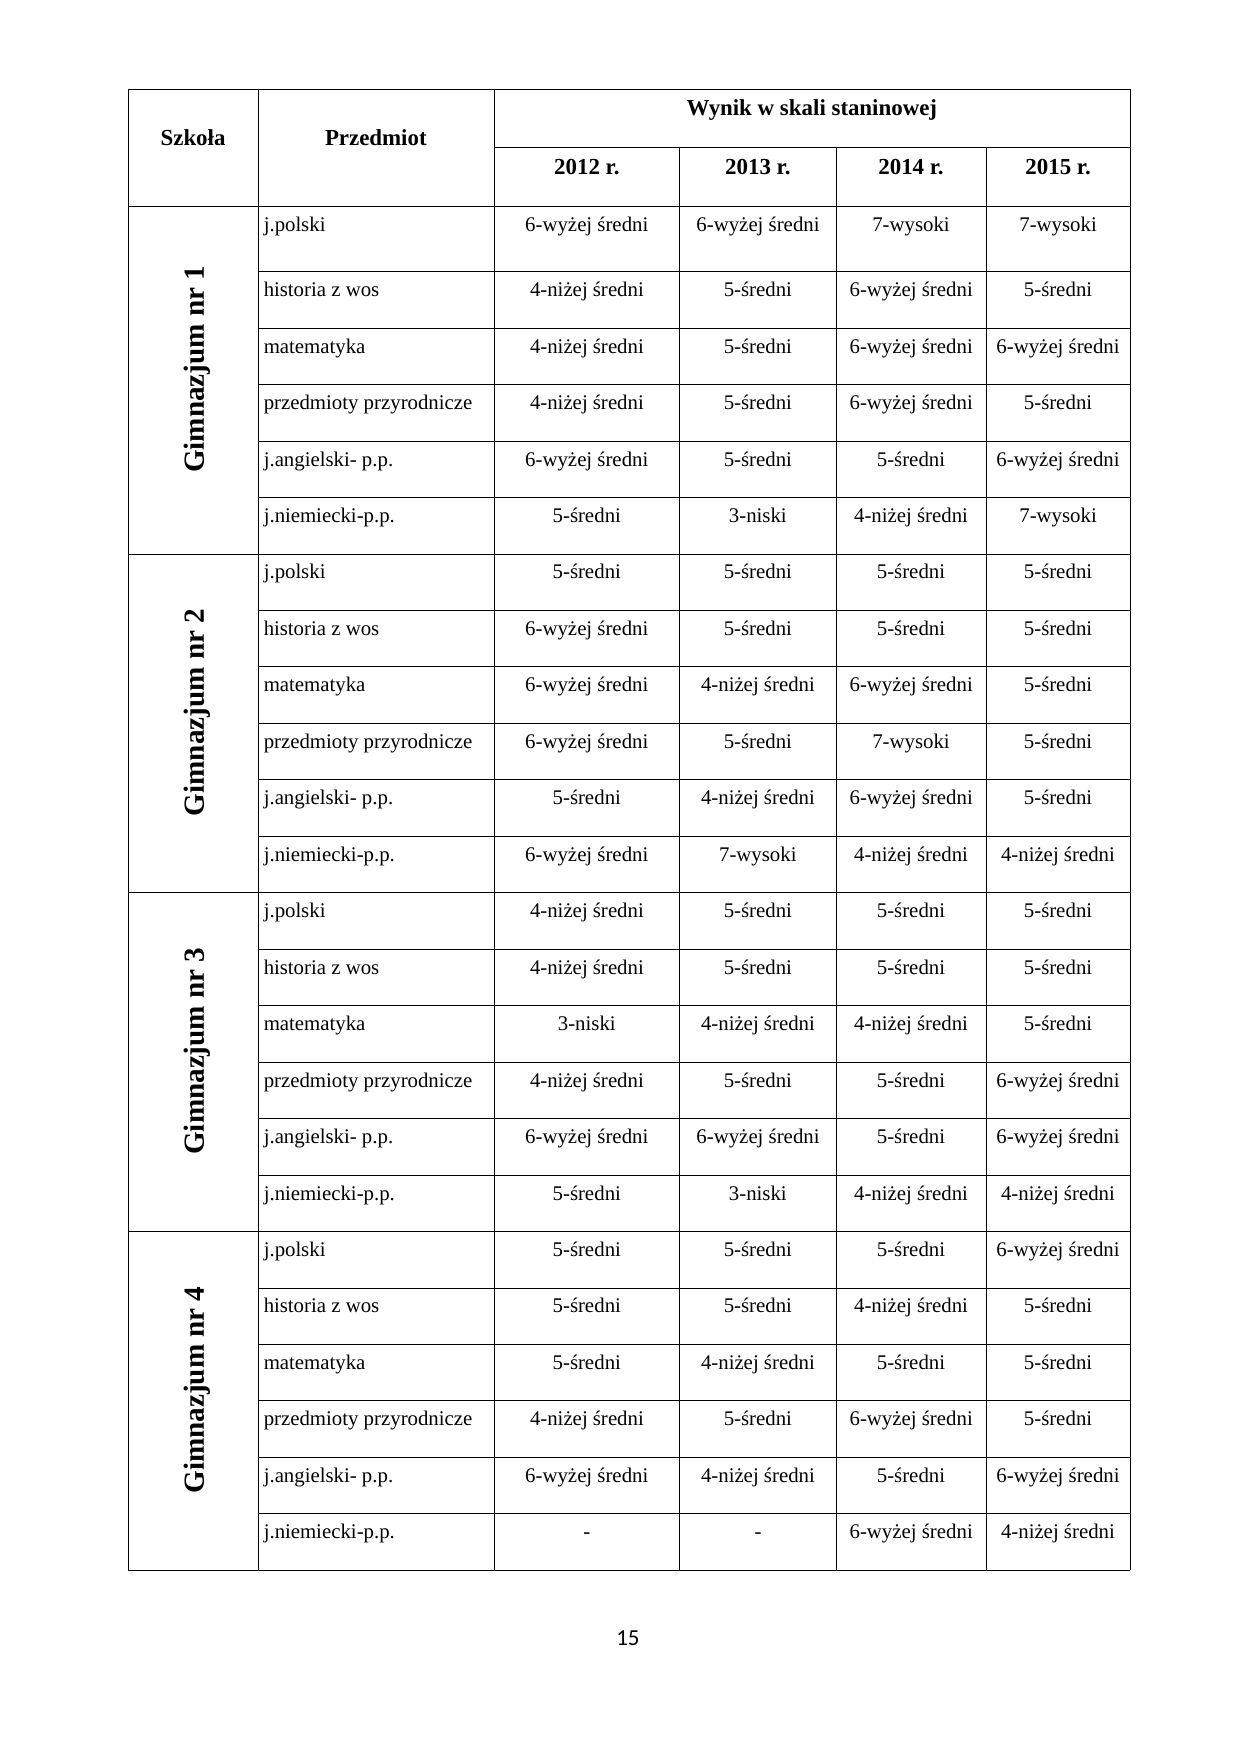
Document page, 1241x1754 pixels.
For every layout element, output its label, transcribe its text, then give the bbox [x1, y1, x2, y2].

table_cell j.niemiecki-p.p. [259, 1176, 494, 1231]
table_cell 7-wysoki [680, 837, 836, 892]
table_cell 4-niżej średni [495, 893, 679, 949]
table_cell 2014 r. [837, 148, 986, 206]
table_cell historia z wos [259, 272, 494, 328]
table_cell j.polski [259, 207, 494, 271]
table_cell j.niemiecki-p.p. [259, 498, 494, 553]
table_cell 3-niski [680, 498, 836, 553]
table_cell matematyka [259, 1345, 494, 1400]
table_cell 5-średni [680, 950, 836, 1005]
table_cell 5-średni [987, 780, 1130, 836]
table_cell 5-średni [987, 893, 1130, 949]
table_cell przedmioty przyrodnicze [259, 1063, 494, 1118]
table_cell j.niemiecki-p.p. [259, 837, 494, 892]
table_cell 5-średni [837, 1458, 986, 1513]
table_cell 4-niżej średni [495, 1401, 679, 1457]
table_cell 5-średni [837, 1232, 986, 1287]
table_cell 6-wyżej średni [495, 724, 679, 779]
table_cell 6-wyżej średni [987, 1063, 1130, 1118]
table_cell j.angielski- p.p. [259, 1458, 494, 1513]
table_cell 4-niżej średni [495, 1063, 679, 1118]
table_cell 6-wyżej średni [680, 207, 836, 271]
table_cell j.angielski- p.p. [259, 1119, 494, 1174]
table_cell matematyka [259, 329, 494, 384]
table_cell 5-średni [987, 1289, 1130, 1344]
table_cell - [495, 1514, 679, 1570]
table_cell 4-niżej średni [837, 1289, 986, 1344]
table_cell 4-niżej średni [680, 1006, 836, 1062]
table_cell matematyka [259, 1006, 494, 1062]
table_cell historia z wos [259, 611, 494, 666]
table_cell przedmioty przyrodnicze [259, 1401, 494, 1457]
table_cell 5-średni [987, 1401, 1130, 1457]
table_cell Gimnazjum nr 4 [129, 1232, 258, 1570]
table_cell 5-średni [987, 950, 1130, 1005]
table_cell j.angielski- p.p. [259, 442, 494, 497]
table_cell 5-średni [680, 893, 836, 949]
table_cell 5-średni [495, 1176, 679, 1231]
table_cell 5-średni [837, 893, 986, 949]
table_cell j.angielski- p.p. [259, 780, 494, 836]
table_cell 5-średni [680, 611, 836, 666]
table_header Przedmiot [259, 90, 494, 206]
table_cell 5-średni [680, 1401, 836, 1457]
table_cell 6-wyżej średni [495, 442, 679, 497]
table_cell 6-wyżej średni [837, 329, 986, 384]
table_cell 7-wysoki [837, 207, 986, 271]
table_cell 6-wyżej średni [837, 272, 986, 328]
table_cell 4-niżej średni [837, 1006, 986, 1062]
table_cell 5-średni [680, 442, 836, 497]
table_cell j.polski [259, 893, 494, 949]
table_cell przedmioty przyrodnicze [259, 724, 494, 779]
table_cell Gimnazjum nr 3 [129, 893, 258, 1231]
table_cell 5-średni [680, 385, 836, 441]
table_cell 5-średni [837, 555, 986, 610]
table_cell 4-niżej średni [680, 667, 836, 723]
table_cell 4-niżej średni [495, 272, 679, 328]
table_cell 4-niżej średni [680, 1458, 836, 1513]
table_cell 6-wyżej średni [837, 780, 986, 836]
table_cell 6-wyżej średni [837, 1514, 986, 1570]
table_cell j.niemiecki-p.p. [259, 1514, 494, 1570]
table_cell 5-średni [495, 1232, 679, 1287]
table_cell j.polski [259, 1232, 494, 1287]
table_cell 5-średni [680, 272, 836, 328]
table_cell 5-średni [987, 611, 1130, 666]
table_cell 2012 r. [495, 148, 679, 206]
table_cell przedmioty przyrodnicze [259, 385, 494, 441]
table_cell 6-wyżej średni [680, 1119, 836, 1174]
table_cell 6-wyżej średni [495, 667, 679, 723]
table_cell 4-niżej średni [987, 1176, 1130, 1231]
table_cell 6-wyżej średni [495, 1119, 679, 1174]
table_cell 5-średni [837, 1345, 986, 1400]
table_cell j.polski [259, 555, 494, 610]
table_cell historia z wos [259, 950, 494, 1005]
table_header Wynik w skali staninowej [495, 90, 1130, 147]
table_cell 4-niżej średni [680, 1345, 836, 1400]
table_cell 5-średni [680, 329, 836, 384]
table_cell 4-niżej średni [987, 837, 1130, 892]
table_cell 4-niżej średni [495, 329, 679, 384]
table_cell - [680, 1514, 836, 1570]
table_cell 5-średni [987, 272, 1130, 328]
table_cell 5-średni [495, 1289, 679, 1344]
table_cell 6-wyżej średni [837, 1401, 986, 1457]
table_cell 4-niżej średni [495, 385, 679, 441]
table_cell 6-wyżej średni [987, 1232, 1130, 1287]
table_cell 6-wyżej średni [837, 385, 986, 441]
table_cell 5-średni [680, 555, 836, 610]
table_cell 5-średni [837, 611, 986, 666]
table_cell 4-niżej średni [680, 780, 836, 836]
table_cell 2015 r. [987, 148, 1130, 206]
table_cell 5-średni [495, 498, 679, 553]
table_cell 5-średni [837, 1119, 986, 1174]
table_cell 5-średni [680, 724, 836, 779]
table_cell Gimnazjum nr 2 [129, 555, 258, 892]
table_cell 3-niski [680, 1176, 836, 1231]
table_cell 5-średni [987, 555, 1130, 610]
table_cell 5-średni [680, 1289, 836, 1344]
table_cell 5-średni [987, 724, 1130, 779]
table_cell 5-średni [680, 1232, 836, 1287]
table_cell 5-średni [987, 1345, 1130, 1400]
table_cell 4-niżej średni [495, 950, 679, 1005]
table_cell 5-średni [495, 780, 679, 836]
table_cell 6-wyżej średni [987, 1458, 1130, 1513]
table_cell 5-średni [987, 667, 1130, 723]
table_cell 6-wyżej średni [495, 1458, 679, 1513]
table_cell 5-średni [837, 442, 986, 497]
table_cell 6-wyżej średni [495, 207, 679, 271]
table_cell matematyka [259, 667, 494, 723]
table_cell 5-średni [987, 1006, 1130, 1062]
table_cell 2013 r. [680, 148, 836, 206]
table_cell 4-niżej średni [837, 1176, 986, 1231]
table_cell 5-średni [495, 1345, 679, 1400]
table_cell 6-wyżej średni [987, 442, 1130, 497]
table_cell 6-wyżej średni [837, 667, 986, 723]
table_cell 6-wyżej średni [495, 611, 679, 666]
table_cell 5-średni [680, 1063, 836, 1118]
table_cell 5-średni [837, 1063, 986, 1118]
table_cell 4-niżej średni [987, 1514, 1130, 1570]
table_cell 3-niski [495, 1006, 679, 1062]
table_cell 6-wyżej średni [987, 1119, 1130, 1174]
table_cell Gimnazjum nr 1 [129, 207, 258, 553]
table_cell 7-wysoki [837, 724, 986, 779]
table_cell 5-średni [987, 385, 1130, 441]
table_cell 6-wyżej średni [495, 837, 679, 892]
table_cell 4-niżej średni [837, 498, 986, 553]
table_cell 7-wysoki [987, 498, 1130, 553]
table_cell 5-średni [495, 555, 679, 610]
table_cell 4-niżej średni [837, 837, 986, 892]
table_cell 7-wysoki [987, 207, 1130, 271]
table_cell historia z wos [259, 1289, 494, 1344]
table_header Szkoła [129, 90, 258, 206]
table_cell 6-wyżej średni [987, 329, 1130, 384]
table_cell 5-średni [837, 950, 986, 1005]
